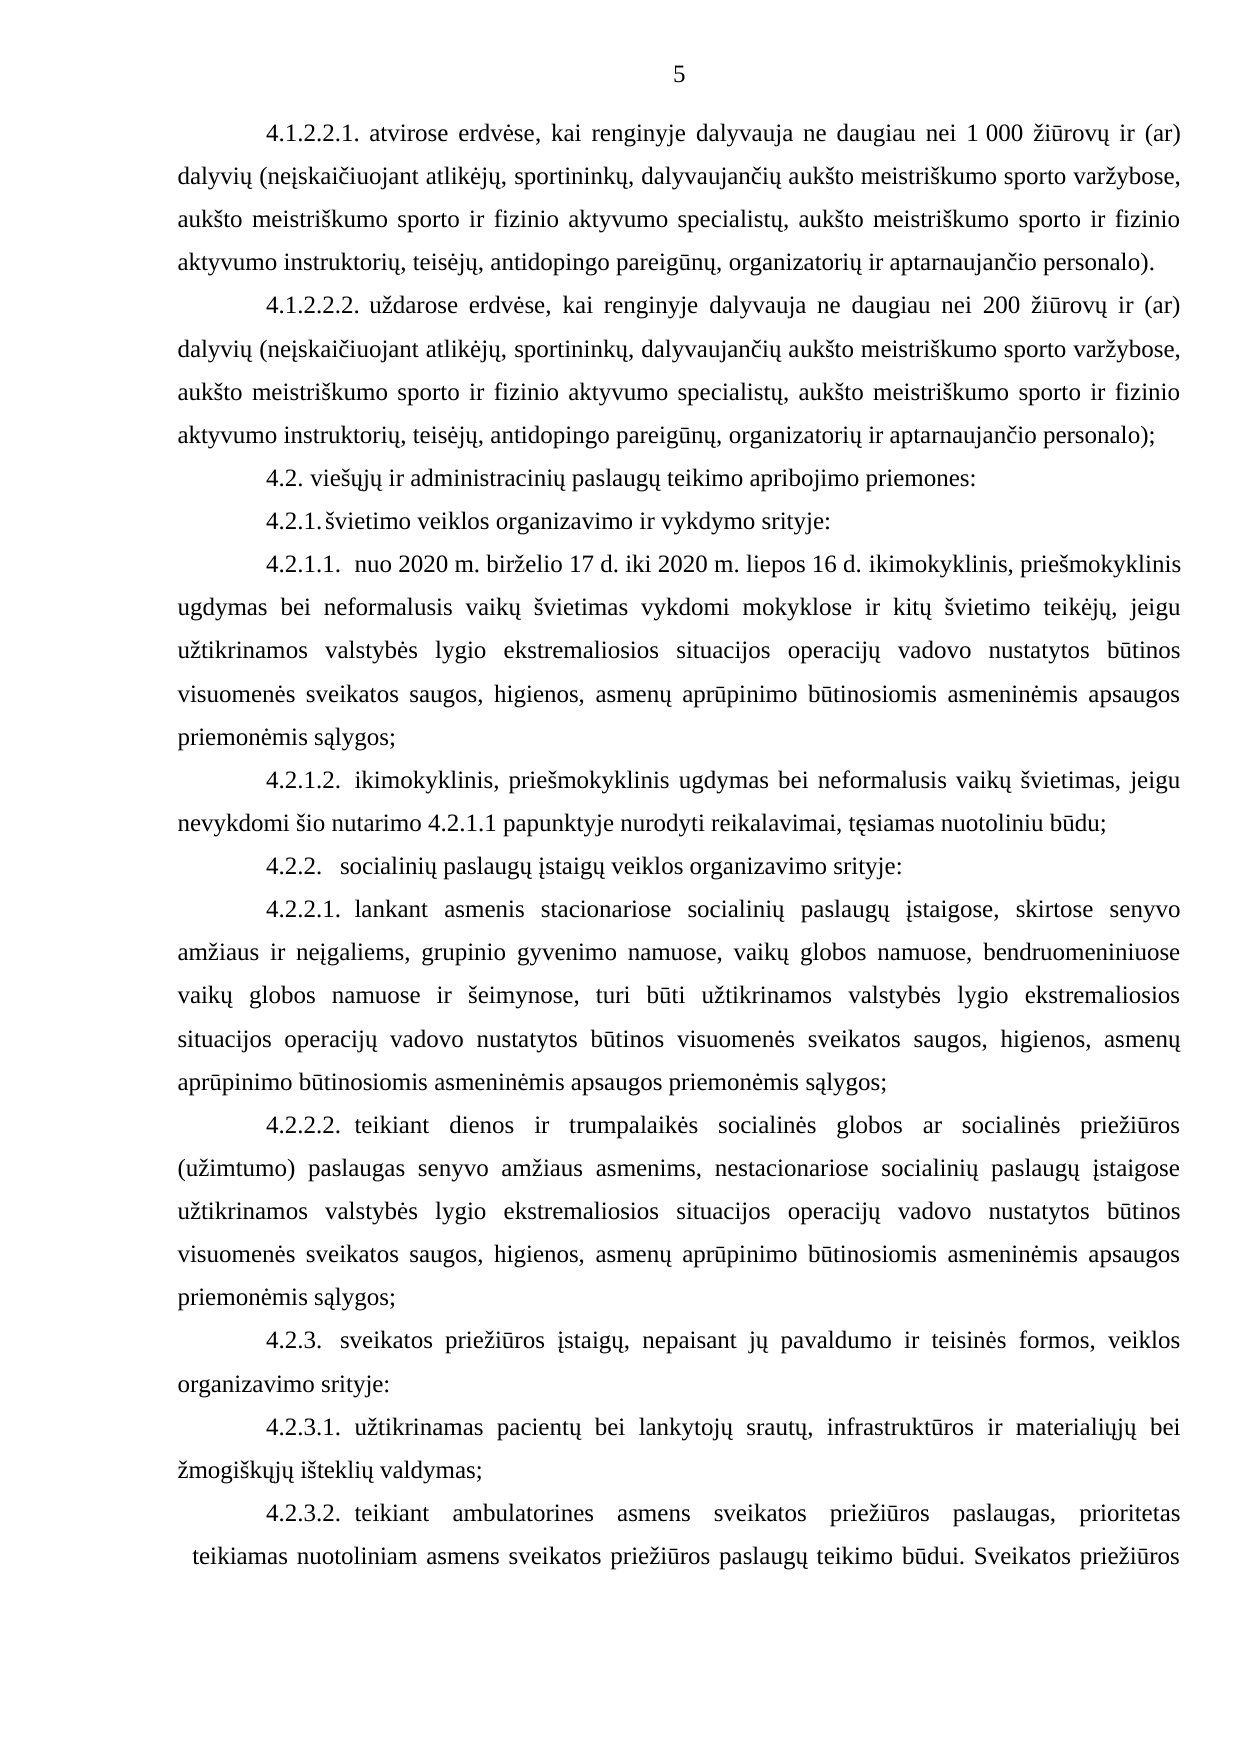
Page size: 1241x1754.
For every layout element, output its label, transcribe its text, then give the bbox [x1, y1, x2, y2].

text 4.2.2.2. teikiant dienos ir trumpalaikės socialinės globos ar socialinės priežiūros (užimtumo) paslaugas senyvo amžiaus asmenims, nestacionariose socialinių paslaugų įstaigose užtikrinamos valstybės lygio ekstremaliosios situacijos operacijų vadovo nustatytos būtinos visuomenės sveikatos saugos, higienos, asmenų aprūpinimo būtinosiomis asmeninėmis apsaugos priemonėmis sąlygos; [177, 1110, 1181, 1311]
text 4.2.3.1. užtikrinamas pacientų bei lankytojų srautų, infrastruktūros ir materialiųjų bei žmogiškųjų išteklių valdymas; [177, 1412, 1181, 1484]
text 4.2.1.1. nuo 2020 m. birželio 17 d. iki 2020 m. liepos 16 d. ikimokyklinis, priešmokyklinis ugdymas bei neformalusis vaikų švietimas vykdomi mokyklose ir kitų švietimo teikėjų, jeigu užtikrinamos valstybės lygio ekstremaliosios situacijos operacijų vadovo nustatytos būtinos visuomenės sveikatos saugos, higienos, asmenų aprūpinimo būtinosiomis asmeninėmis apsaugos priemonėmis sąlygos; [177, 549, 1181, 751]
text 4.2.2. socialinių paslaugų įstaigų veiklos organizavimo srityje: [177, 851, 1181, 880]
text 4.2.3.2. teikiant ambulatorines asmens sveikatos priežiūros paslaugas, prioritetas teikiamas nuotoliniam asmens sveikatos priežiūros paslaugų teikimo būdui. Sveikatos priežiūros [192, 1498, 1181, 1570]
text 4.1.2.2.2. uždarose erdvėse, kai renginyje dalyvauja ne daugiau nei 200 žiūrovų ir (ar) dalyvių (neįskaičiuojant atlikėjų, sportininkų, dalyvaujančių aukšto meistriškumo sporto varžybose, aukšto meistriškumo sporto ir fizinio aktyvumo specialistų, aukšto meistriškumo sporto ir fizinio aktyvumo instruktorių, teisėjų, antidopingo pareigūnų, organizatorių ir aptarnaujančio personalo); [177, 291, 1181, 449]
text 4.2.3. sveikatos priežiūros įstaigų, nepaisant jų pavaldumo ir teisinės formos, veiklos organizavimo srityje: [177, 1326, 1181, 1397]
text 4.1.2.2.1. atvirose erdvėse, kai renginyje dalyvauja ne daugiau nei 1 000 žiūrovų ir (ar) dalyvių (neįskaičiuojant atlikėjų, sportininkų, dalyvaujančių aukšto meistriškumo sporto varžybose, aukšto meistriškumo sporto ir fizinio aktyvumo specialistų, aukšto meistriškumo sporto ir fizinio aktyvumo instruktorių, teisėjų, antidopingo pareigūnų, organizatorių ir aptarnaujančio personalo). [177, 118, 1181, 276]
text 4.2.1.2. ikimokyklinis, priešmokyklinis ugdymas bei neformalusis vaikų švietimas, jeigu nevykdomi šio nutarimo 4.2.1.1 papunktyje nurodyti reikalavimai, tęsiamas nuotoliniu būdu; [177, 765, 1181, 837]
text 4.2.2.1. lankant asmenis stacionariose socialinių paslaugų įstaigose, skirtose senyvo amžiaus ir neįgaliems, grupinio gyvenimo namuose, vaikų globos namuose, bendruomeniniuose vaikų globos namuose ir šeimynose, turi būti užtikrinamos valstybės lygio ekstremaliosios situacijos operacijų vadovo nustatytos būtinos visuomenės sveikatos saugos, higienos, asmenų aprūpinimo būtinosiomis asmeninėmis apsaugos priemonėmis sąlygos; [177, 894, 1181, 1096]
text 4.2. viešųjų ir administracinių paslaugų teikimo apribojimo priemones: [177, 463, 1181, 492]
text 4.2.1. švietimo veiklos organizavimo ir vykdymo srityje: [177, 506, 1181, 535]
